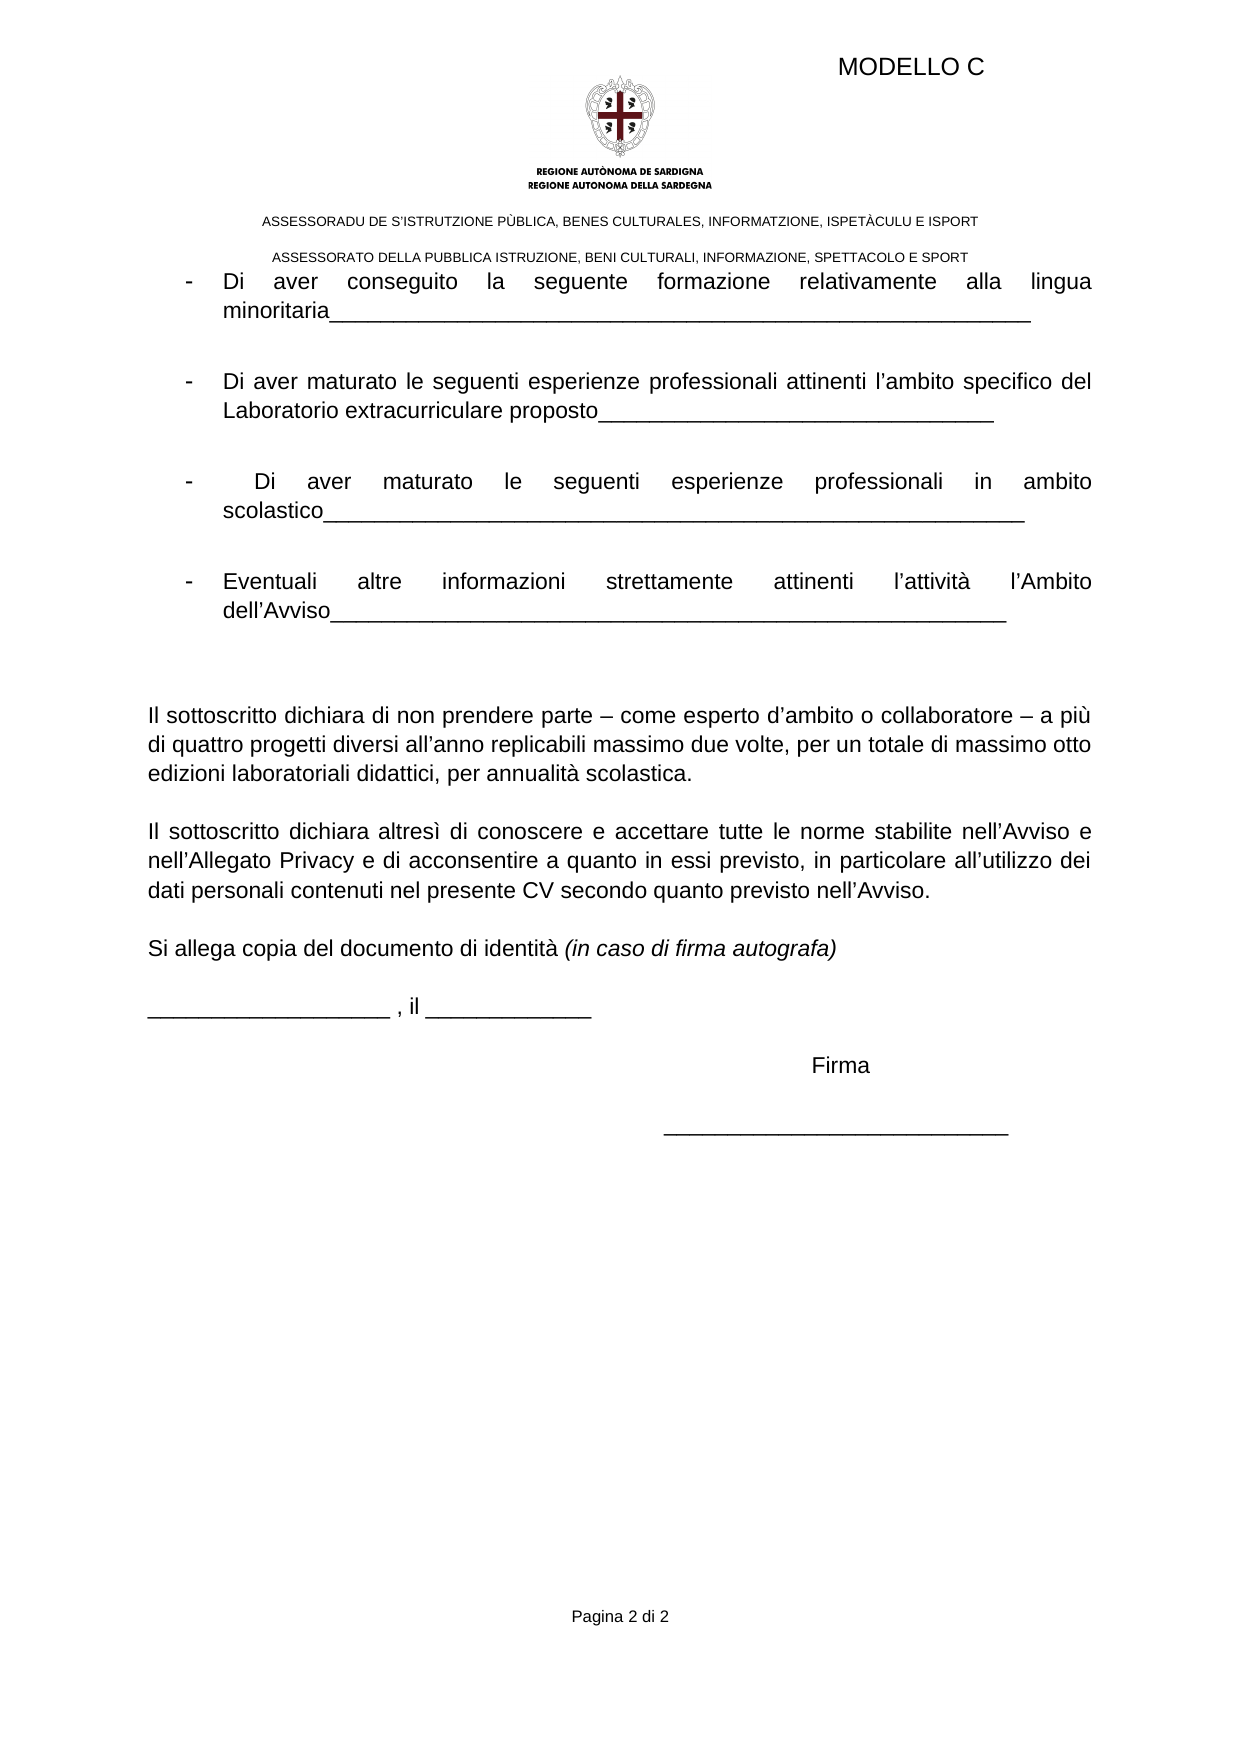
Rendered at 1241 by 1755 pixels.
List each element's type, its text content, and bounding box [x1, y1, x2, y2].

text Il sottoscritto dichiara altresì di conoscere e accettare tutte le norme stabilite nell’Avviso e nell’Allegato Privacy e di acconsentire a quanto in essi previsto, in particolare all’utilizzo dei dati personali contenuti nel presente CV secondo quanto previsto nell’Avviso. [148, 816, 1093, 904]
list Di aver maturato le seguenti esperienze professionali attinenti l’ambito specifico del Laboratorio extracurriculare proposto_______________________________ [185, 366, 1093, 425]
list Di aver maturato le seguenti esperienze professionali in ambito scolastico_______________________________________________________ [185, 466, 1093, 525]
text Il sottoscritto dichiara di non prendere parte – come esperto d’ambito o collaboratore – a più di quattro progetti diversi all’anno replicabili massimo due volte, per un totale di massimo otto edizioni laboratoriali didattici, per annualità scolastica. [148, 700, 1093, 787]
text ___________________ , il _____________ [148, 991, 1093, 1021]
list Di aver conseguito la seguente formazione relativamente alla lingua minoritaria_______________________________________________________ [185, 266, 1093, 325]
text Firma [767, 1050, 1093, 1079]
text ___________________________ [620, 1108, 1093, 1137]
text Si allega copia del documento di identità (in caso di firma autografa) [148, 933, 1093, 962]
list Eventuali altre informazioni strettamente attinenti l’attività l’Ambito dell’Avviso_____________________________________________________ [185, 566, 1093, 625]
